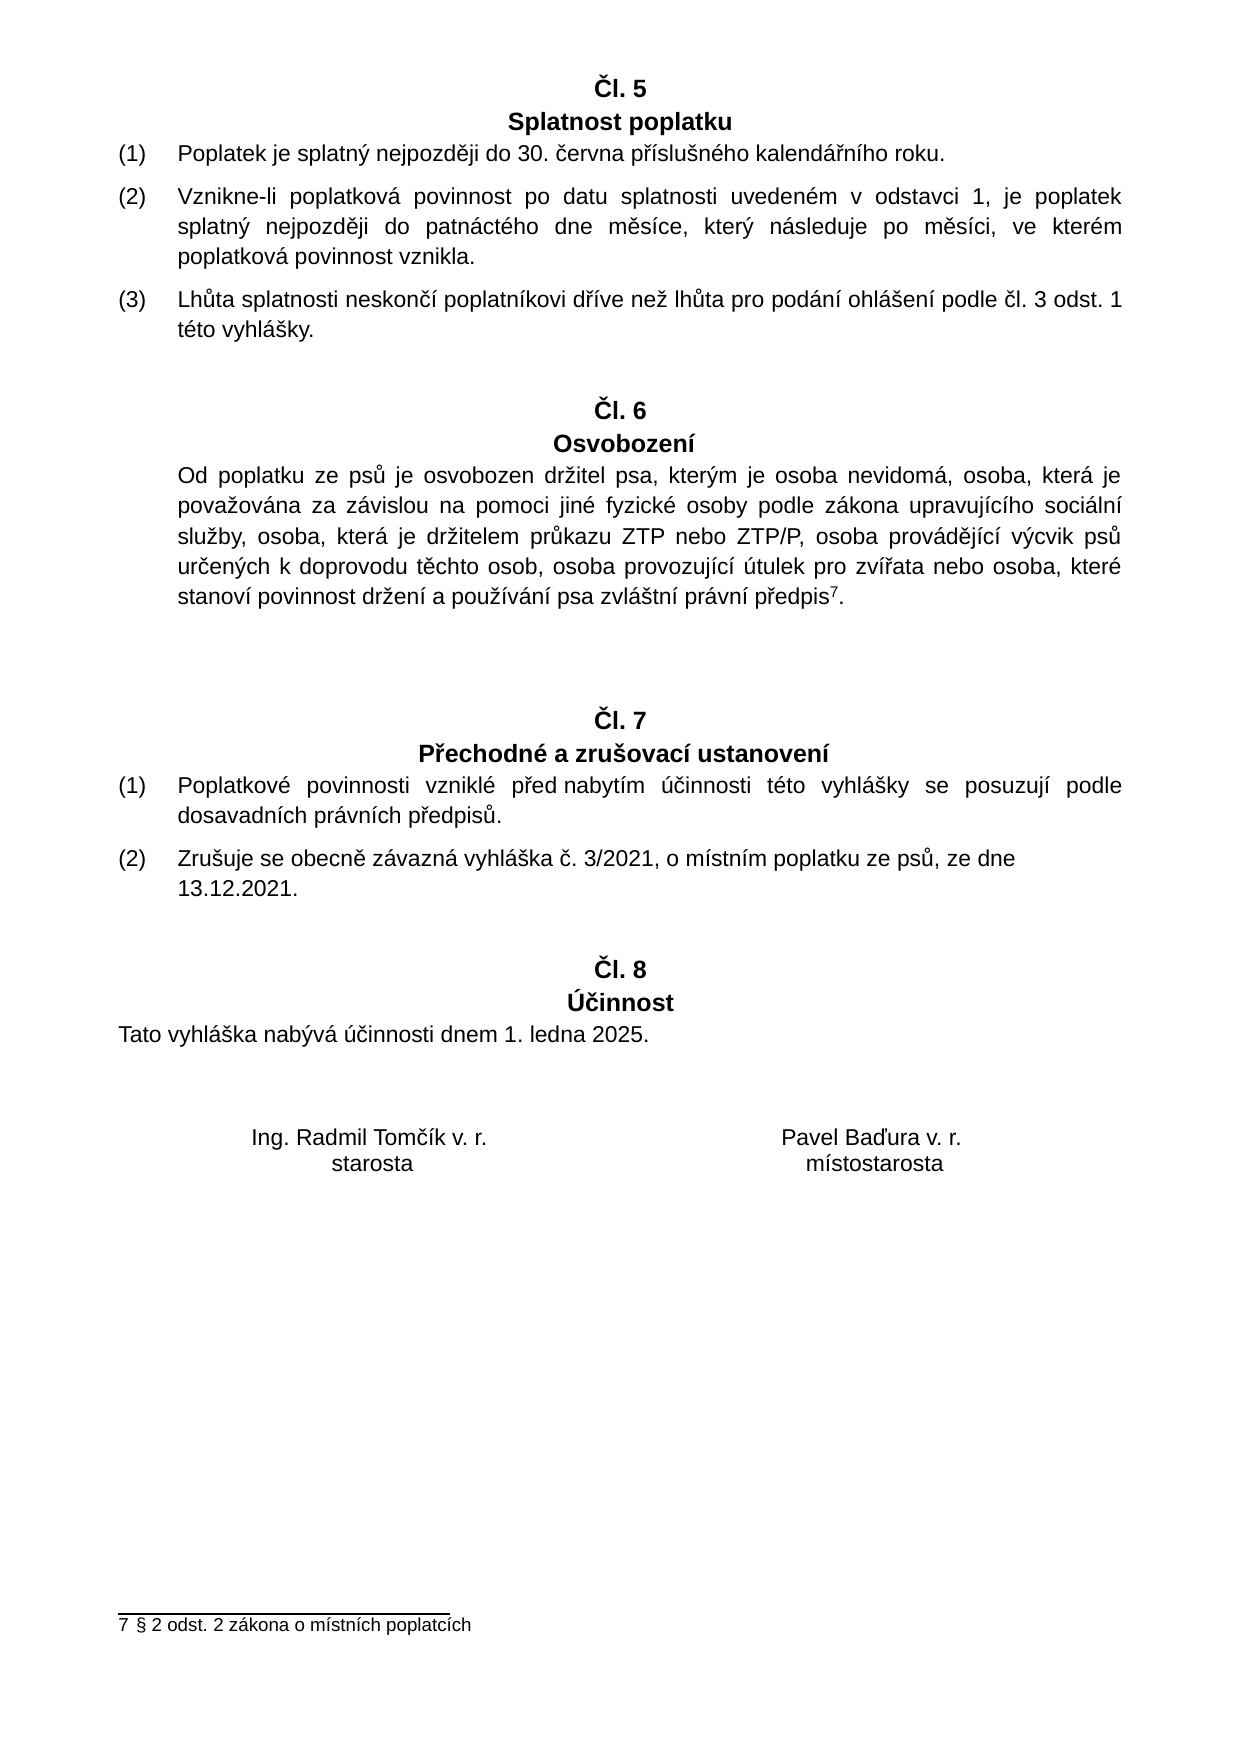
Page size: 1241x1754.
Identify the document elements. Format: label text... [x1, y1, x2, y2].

table_header Pavel Baďura v. r. místostarosta [620, 1064, 1122, 1182]
list Zrušuje se obecně závazná vyhláška č. 3/2021, o místním poplatku ze psů, ze dne 13.12.2021. [118, 845, 1122, 901]
table_cell [118, 1182, 620, 1300]
text Tato vyhláška nabývá účinnosti dnem 1. ledna 2025. [118, 1021, 1122, 1048]
subtitle Čl. 7 Přechodné a zrušovací ustanovení [118, 706, 1122, 768]
list Poplatek je splatný nejpozději do 30. června příslušného kalendářního roku. [118, 140, 1122, 166]
table_cell [620, 1182, 1122, 1300]
table_header Ing. Radmil Tomčík v. r. starosta [118, 1064, 620, 1182]
list Lhůta splatnosti neskončí poplatníkovi dříve než lhůta pro podání ohlášení podle čl. 3 odst. 1 této vyhlášky. [118, 286, 1122, 342]
subtitle Čl. 6 Osvobození [118, 396, 1122, 458]
list Vznikne-li poplatková povinnost po datu splatnosti uvedeném v odstavci 1, je poplatek splatný nejpozději do patnáctého dne měsíce, který následuje po měsíci, ve kterém poplatková povinnost vznikla. [118, 183, 1122, 269]
text Od poplatku ze psů je osvobozen držitel psa, kterým je osoba nevidomá, osoba, která je považována za závislou na pomoci jiné fyzické osoby podle zákona upravujícího sociální služby, osoba, která je držitelem průkazu ZTP nebo ZTP/P, osoba provádějící výcvik psů určených k doprovodu těchto osob, osoba provozující útulek pro zvířata nebo osoba, které stanoví povinnost držení a používání psa zvláštní právní předpis. [177, 462, 1122, 609]
subtitle Čl. 8 Účinnost [118, 955, 1122, 1017]
subtitle Čl. 5 Splatnost poplatku [118, 74, 1122, 136]
text § 2 odst. 2 zákona o místních poplatcích [118, 1614, 1122, 1635]
list Poplatkové povinnosti vzniklé před nabytím účinnosti této vyhlášky se posuzují podle dosavadních právních předpisů. [118, 772, 1122, 828]
